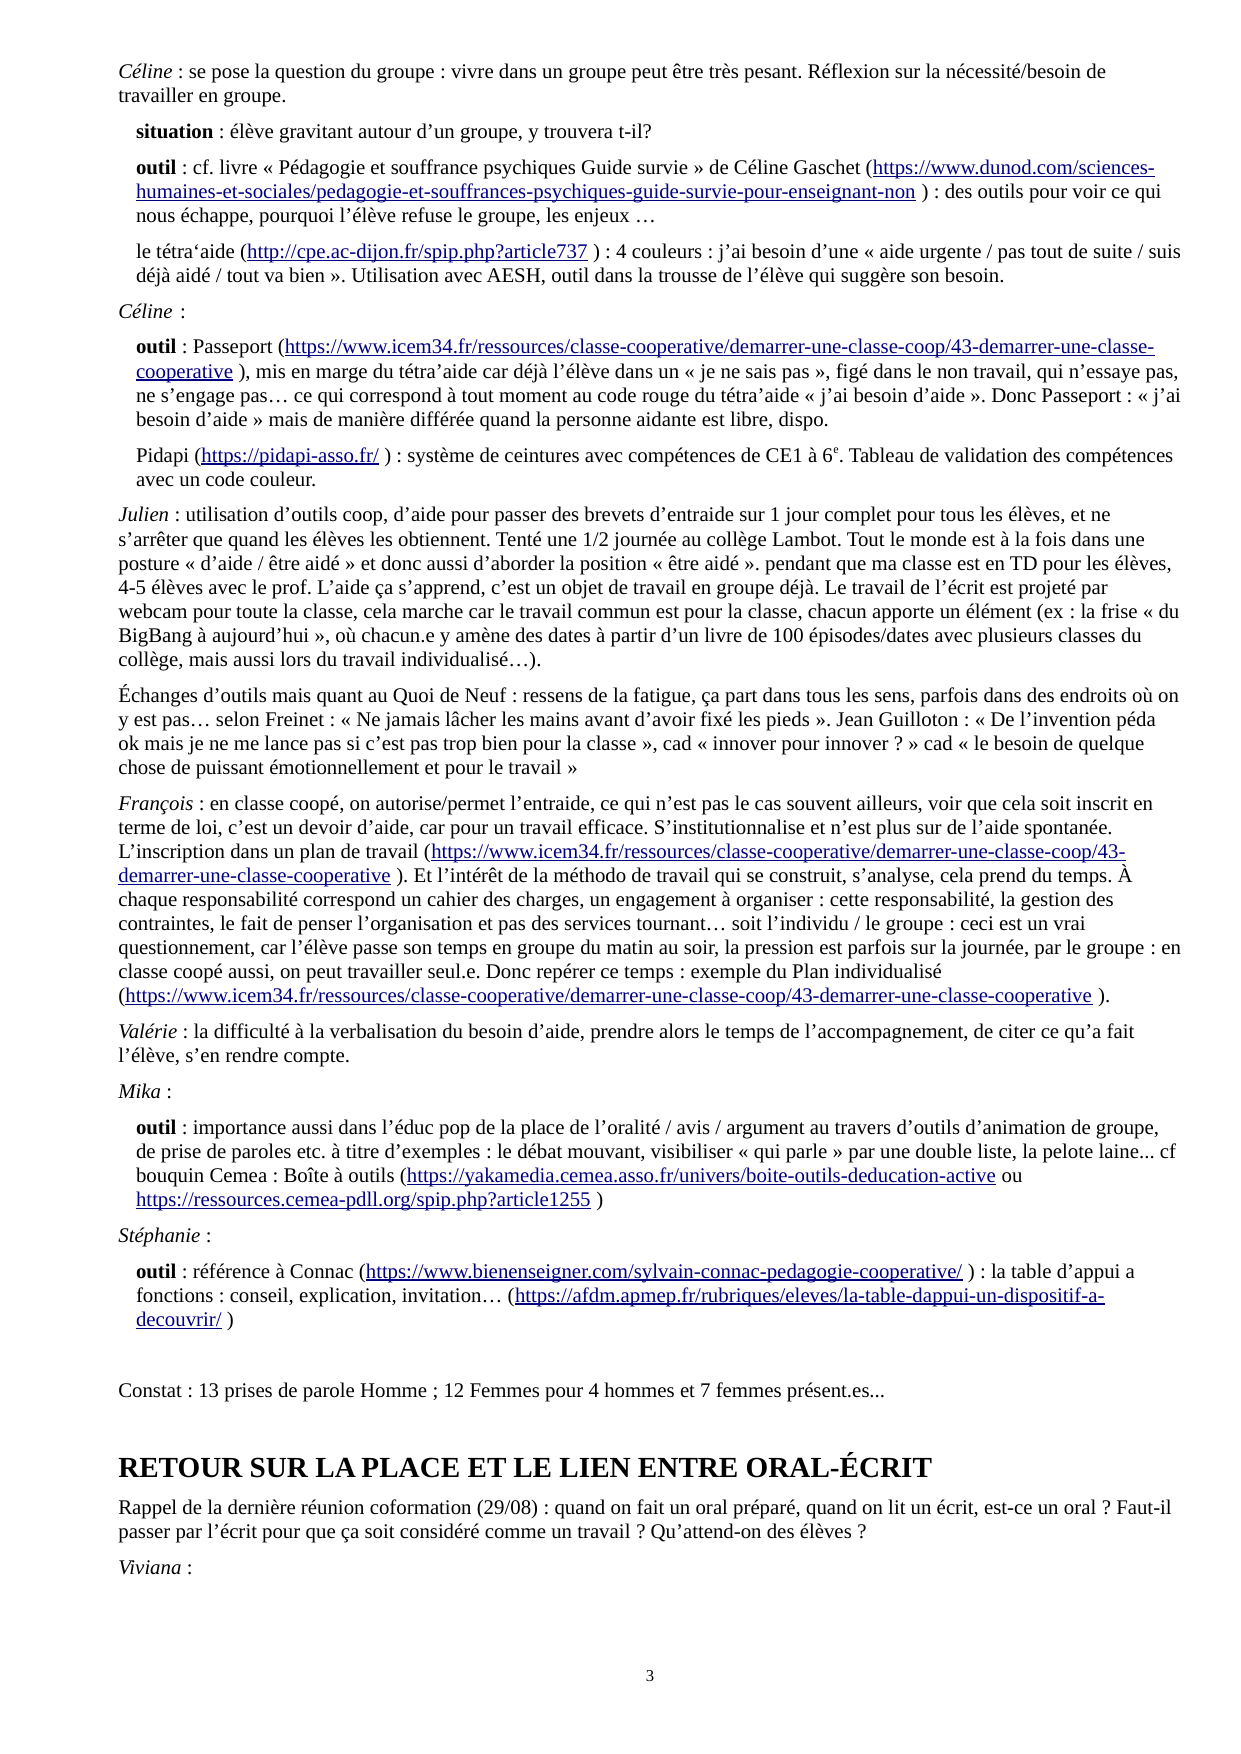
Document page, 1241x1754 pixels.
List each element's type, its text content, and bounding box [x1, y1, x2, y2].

text Julien : utilisation d’outils coop, d’aide pour passer des brevets d’entraide sur 1 jour complet pour tous les élèves, et ne s’arrêter que quand les élèves les obtiennent. Tenté une 1/2 journée au collège Lambot. Tout le monde est à la fois dans une posture « d’aide / être aidé » et donc aussi d’aborder la position « être aidé ». pendant que ma classe est en TD pour les élèves, 4-5 élèves avec le prof. L’aide ça s’apprend, c’est un objet de travail en groupe déjà. Le travail de l’écrit est projeté par webcam pour toute la classe, cela marche car le travail commun est pour la classe, chacun apporte un élément (ex : la frise « du BigBang à aujourd’hui », où chacun.e y amène des dates à partir d’un livre de 100 épisodes/dates avec plusieurs classes du collège, mais aussi lors du travail individualisé…). [118, 502, 1181, 671]
text outil : cf. livre « Pédagogie et souffrance psychiques Guide survie » de Céline Gaschet (https://www.dunod.com/sciences-humaines-et-sociales/pedagogie-et-souffrances-psychiques-guide-survie-pour-enseignant-non ) : des outils pour voir ce qui nous échappe, pourquoi l’élève refuse le groupe, les enjeux … [136, 155, 1181, 227]
text François : en classe coopé, on autorise/permet l’entraide, ce qui n’est pas le cas souvent ailleurs, voir que cela soit inscrit en terme de loi, c’est un devoir d’aide, car pour un travail efficace. S’institutionnalise et n’est plus sur de l’aide spontanée. L’inscription dans un plan de travail (https://www.icem34.fr/ressources/classe-cooperative/demarrer-une-classe-coop/43-demarrer-une-classe-cooperative ). Et l’intérêt de la méthodo de travail qui se construit, s’analyse, cela prend du temps. À chaque responsabilité correspond un cahier des charges, un engagement à organiser : cette responsabilité, la gestion des contraintes, le fait de penser l’organisation et pas des services tournant… soit l’individu / le groupe : ceci est un vrai questionnement, car l’élève passe son temps en groupe du matin au soir, la pression est parfois sur la journée, par le groupe : en classe coopé aussi, on peut travailler seul.e. Donc repérer ce temps : exemple du Plan individualisé (https://www.icem34.fr/ressources/classe-cooperative/demarrer-une-classe-coop/43-demarrer-une-classe-cooperative ). [118, 791, 1181, 1007]
text Pidapi (https://pidapi-asso.fr/ ) : système de ceintures avec compétences de CE1 à 6e. Tableau de validation des compétences avec un code couleur. [136, 442, 1181, 491]
text Échanges d’outils mais quant au Quoi de Neuf : ressens de la fatigue, ça part dans tous les sens, parfois dans des endroits où on y est pas… selon Freinet : « Ne jamais lâcher les mains avant d’avoir fixé les pieds ». Jean Guilloton : « De l’invention péda ok mais je ne me lance pas si c’est pas trop bien pour la classe », cad « innover pour innover ? » cad « le besoin de quelque chose de puissant émotionnellement et pour le travail » [118, 683, 1181, 779]
text outil : Passeport (https://www.icem34.fr/ressources/classe-cooperative/demarrer-une-classe-coop/43-demarrer-une-classe-cooperative ), mis en marge du tétra’aide car déjà l’élève dans un « je ne sais pas », figé dans le non travail, qui n’essaye pas, ne s’engage pas… ce qui correspond à tout moment au code rouge du tétra’aide « j’ai besoin d’aide ». Donc Passeport : « j’ai besoin d’aide » mais de manière différée quand la personne aidante est libre, dispo. [136, 334, 1181, 431]
text outil : référence à Connac (https://www.bienenseigner.com/sylvain-connac-pedagogie-cooperative/ ) : la table d’appui a fonctions : conseil, explication, invitation… (https://afdm.apmep.fr/rubriques/eleves/la-table-dappui-un-dispositif-a-decouvrir/ ) [136, 1258, 1181, 1331]
text outil : importance aussi dans l’éduc pop de la place de l’oralité / avis / argument au travers d’outils d’animation de groupe, de prise de paroles etc. à titre d’exemples : le débat mouvant, visibiliser « qui parle » par une double liste, la pelote laine... cf bouquin Cemea : Boîte à outils (https://yakamedia.cemea.asso.fr/univers/boite-outils-deducation-active ou https://ressources.cemea-pdll.org/spip.php?article1255 ) [136, 1115, 1181, 1211]
text Viviana : [118, 1555, 1181, 1579]
text situation : élève gravitant autour d’un groupe, y trouvera t-il? [136, 119, 1181, 143]
text Céline : se pose la question du groupe : vivre dans un groupe peut être très pesant. Réflexion sur la nécessité/besoin de travailler en groupe. [118, 59, 1181, 107]
text Stéphanie : [118, 1223, 1181, 1247]
text Céline : [118, 299, 1181, 323]
text Mika : [118, 1079, 1181, 1103]
text Valérie : la difficulté à la verbalisation du besoin d’aide, prendre alors le temps de l’accompagnement, de citer ce qu’a fait l’élève, s’en rendre compte. [118, 1019, 1181, 1067]
text le tétra‘aide (http://cpe.ac-dijon.fr/spip.php?article737 ) : 4 couleurs : j’ai besoin d’une « aide urgente / pas tout de suite / suis déjà aidé / tout va bien ». Utilisation avec AESH, outil dans la trousse de l’élève qui suggère son besoin. [136, 239, 1181, 287]
text Rappel de la dernière réunion coformation (29/08) : quand on fait un oral préparé, quand on lit un écrit, est-ce un oral ? Faut-il passer par l’écrit pour que ça soit considéré comme un travail ? Qu’attend-on des élèves ? [118, 1495, 1181, 1543]
text RETOUR SUR LA PLACE ET LE LIEN ENTRE ORAL-ÉCRIT [118, 1450, 1181, 1483]
text Constat : 13 prises de parole Homme ; 12 Femmes pour 4 hommes et 7 femmes présent.es... [118, 1378, 1181, 1402]
